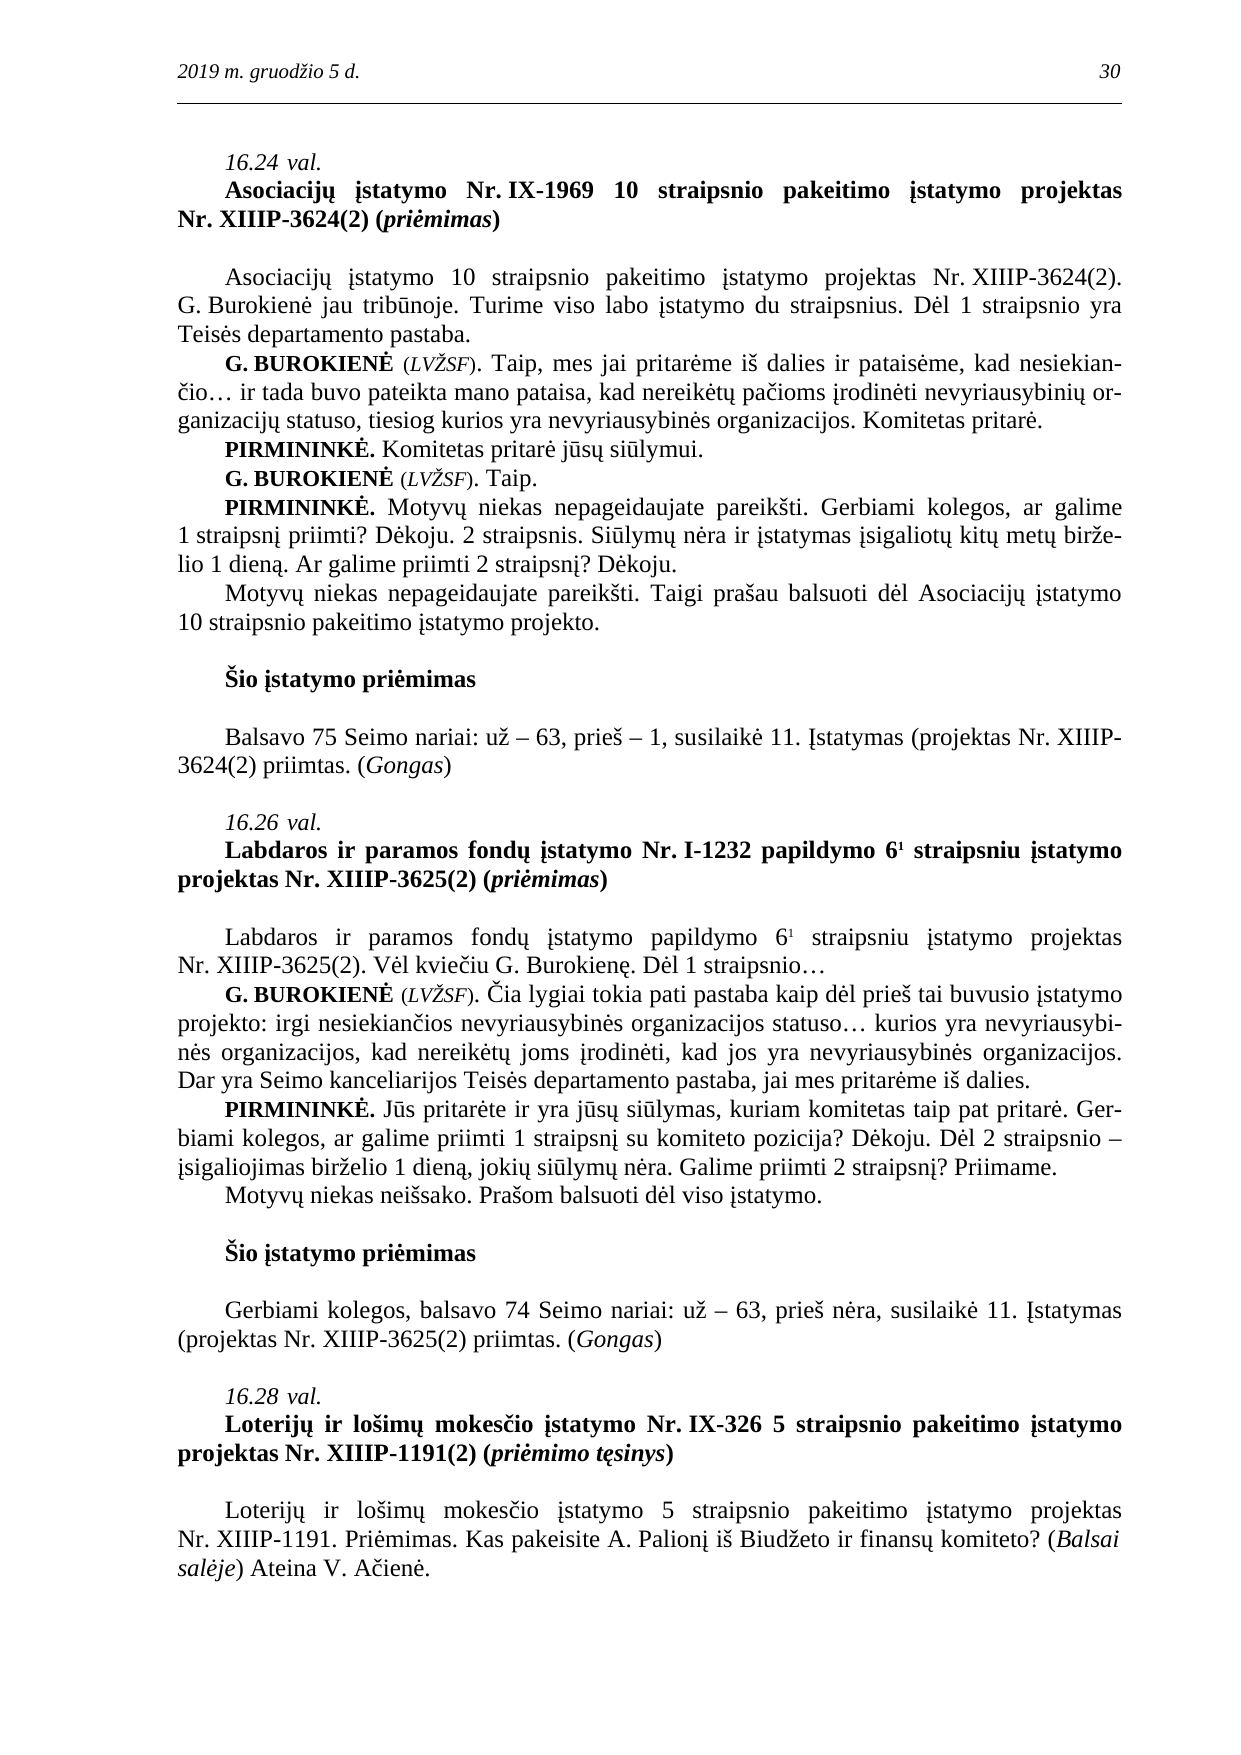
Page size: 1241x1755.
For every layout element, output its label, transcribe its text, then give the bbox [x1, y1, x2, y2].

text 16.28 val. [224, 1382, 1122, 1409]
text Šio įsta­ty­mo pri­ėmi­mas [177, 664, 1122, 693]
text G. BUROKIENĖ (LVŽSF). Čia ly­giai to­kia pa­ti pa­sta­ba kaip dėl prieš tai bu­vu­sio įsta­ty­mo pro­jek­to: ir­gi ne­sie­kian­čios ne­vy­riau­sy­bi­nės or­ga­ni­za­ci­jos sta­tu­so… ku­rios yra ne­vy­riau­sy­bi­nės or­ga­ni­za­ci­jos, kad ne­rei­kė­tų joms įro­di­nė­ti, kad jos yra ne­vy­riau­sy­bi­nės or­ga­ni­za­ci­jos. Dar yra Sei­mo kan­ce­lia­ri­jos Tei­sės de­par­ta­men­to pa­sta­ba, jai mes pri­ta­rė­me iš da­lies. [177, 979, 1122, 1094]
text 16.24 val. [224, 148, 1122, 175]
text Lo­te­ri­jų ir lo­ši­mų mo­kes­čio įsta­ty­mo Nr. IX-326 5 straips­nio pa­kei­ti­mo įsta­ty­mo pro­jek­tas Nr. XIIIP-1191(2) (pri­ėmi­mo tęsinys) [177, 1409, 1122, 1467]
text Aso­cia­ci­jų įsta­ty­mo 10 straips­nio pa­kei­ti­mo įsta­ty­mo pro­jek­tas Nr. XIIIP-3624(2). G. Bu­ro­kie­nė jau tri­bū­no­je. Tu­ri­me vi­so la­bo įsta­ty­mo du straips­nius. Dėl 1 straips­nio yra Tei­sės de­par­ta­men­to pa­sta­ba. [177, 262, 1122, 348]
text Mo­ty­vų nie­kas ne­iš­sa­ko. Pra­šom bal­suo­ti dėl vi­so įsta­ty­mo. [177, 1180, 1122, 1209]
text Ger­bia­mi ko­le­gos, bal­sa­vo 74 Sei­mo na­riai: už – 63, prieš nė­ra, su­si­lai­kė 11. Įsta­ty­mas (pro­jek­tas Nr. XIIIP-3625(2) pri­im­tas. (Gon­gas) [177, 1295, 1122, 1353]
text Šio įsta­ty­mo pri­ėmi­mas [177, 1238, 1122, 1267]
text Bal­sa­vo 75 Sei­mo na­riai: už – 63, prieš – 1, su­si­lai­kė 11. Įsta­ty­mas (pro­jek­tas Nr. XIIIP-3624(2) pri­im­tas. (Gon­gas) [177, 722, 1122, 779]
text Mo­ty­vų nie­kas ne­pa­gei­dau­ja­te pa­reikš­ti. Tai­gi pra­šau bal­suo­ti dėl Aso­cia­ci­jų įsta­ty­mo 10 straips­nio pa­kei­ti­mo įsta­ty­mo pro­jek­to. [177, 578, 1122, 635]
text PIRMININKĖ. Jūs pri­ta­rė­te ir yra jū­sų siū­ly­mas, ku­riam ko­mi­te­tas taip pat pri­ta­rė. Ger­bia­mi ko­le­gos, ar ga­li­me pri­im­ti 1 straips­nį su ko­mi­te­to po­zi­ci­ja? Dė­ko­ju. Dėl 2 straips­nio – įsi­ga­lio­ji­mas bir­že­lio 1 die­ną, jo­kių siū­ly­mų nė­ra. Ga­li­me pri­im­ti 2 straips­nį? Pri­ima­me. [177, 1094, 1122, 1180]
text PIRMININKĖ. Mo­ty­vų nie­kas ne­pa­gei­dau­ja­te pa­reikš­ti. Ger­bia­mi ko­le­gos, ar ga­li­me 1 straips­nį pri­im­ti? Dė­ko­ju. 2 straips­nis. Siū­ly­mų nė­ra ir įsta­ty­mas įsi­ga­lio­tų ki­tų me­tų bir­že­lio 1 die­ną. Ar ga­li­me pri­im­ti 2 straips­nį? Dė­ko­ju. [177, 492, 1122, 578]
text Lab­da­ros ir pa­ra­mos fon­dų įsta­ty­mo Nr. I-1232 pa­pil­dy­mo 61 straips­niu įsta­ty­mo pro­jek­tas Nr. XIIIP-3625(2) (pri­ėmi­mas) [177, 835, 1122, 893]
text G. BUROKIENĖ (LVŽSF). Taip. [177, 463, 1122, 492]
text G. BUROKIENĖ (LVŽSF). Taip, mes jai pri­ta­rė­me iš da­lies ir pa­tai­sė­me, kad ne­sie­kian­čio… ir ta­da bu­vo pa­teik­ta ma­no pa­tai­sa, kad ne­rei­kė­tų pa­čioms įro­di­nė­ti ne­vy­riau­sy­bi­nių or­ga­ni­za­ci­jų sta­tu­so, tie­siog ku­rios yra ne­vy­riau­sy­bi­nės or­ga­ni­za­ci­jos. Ko­mi­te­tas pri­ta­rė. [177, 348, 1122, 434]
text Lab­da­ros ir pa­ra­mos fon­dų įsta­ty­mo pa­pil­dy­mo 61 straips­niu įsta­ty­mo pro­jek­tas Nr. XIIIP-3625(2). Vėl kvie­čiu G. Bu­ro­kie­nę. Dėl 1 straips­nio… [177, 922, 1122, 979]
text Lo­te­ri­jų ir lo­ši­mų mo­kes­čio įsta­ty­mo 5 straips­nio pa­kei­ti­mo įsta­ty­mo pro­jek­tas Nr. XIIIP-1191. Pri­ėmi­mas. Kas pa­kei­si­te A. Pa­lio­nį iš Biu­dže­to ir fi­nan­sų ko­mi­te­to? (Bal­sai sa­lė­je) At­ei­na V. Ačie­nė. [177, 1496, 1122, 1582]
text PIRMININKĖ. Ko­mi­te­tas pri­ta­rė jū­sų siū­ly­mui. [177, 434, 1122, 463]
text 16.26 val. [224, 808, 1122, 835]
text Aso­cia­ci­jų įsta­ty­mo Nr. IX-1969 10 straips­nio pa­kei­ti­mo įsta­ty­mo pro­jek­tas Nr. XIIIP-3624(2) (pri­ėmi­mas) [177, 175, 1122, 233]
